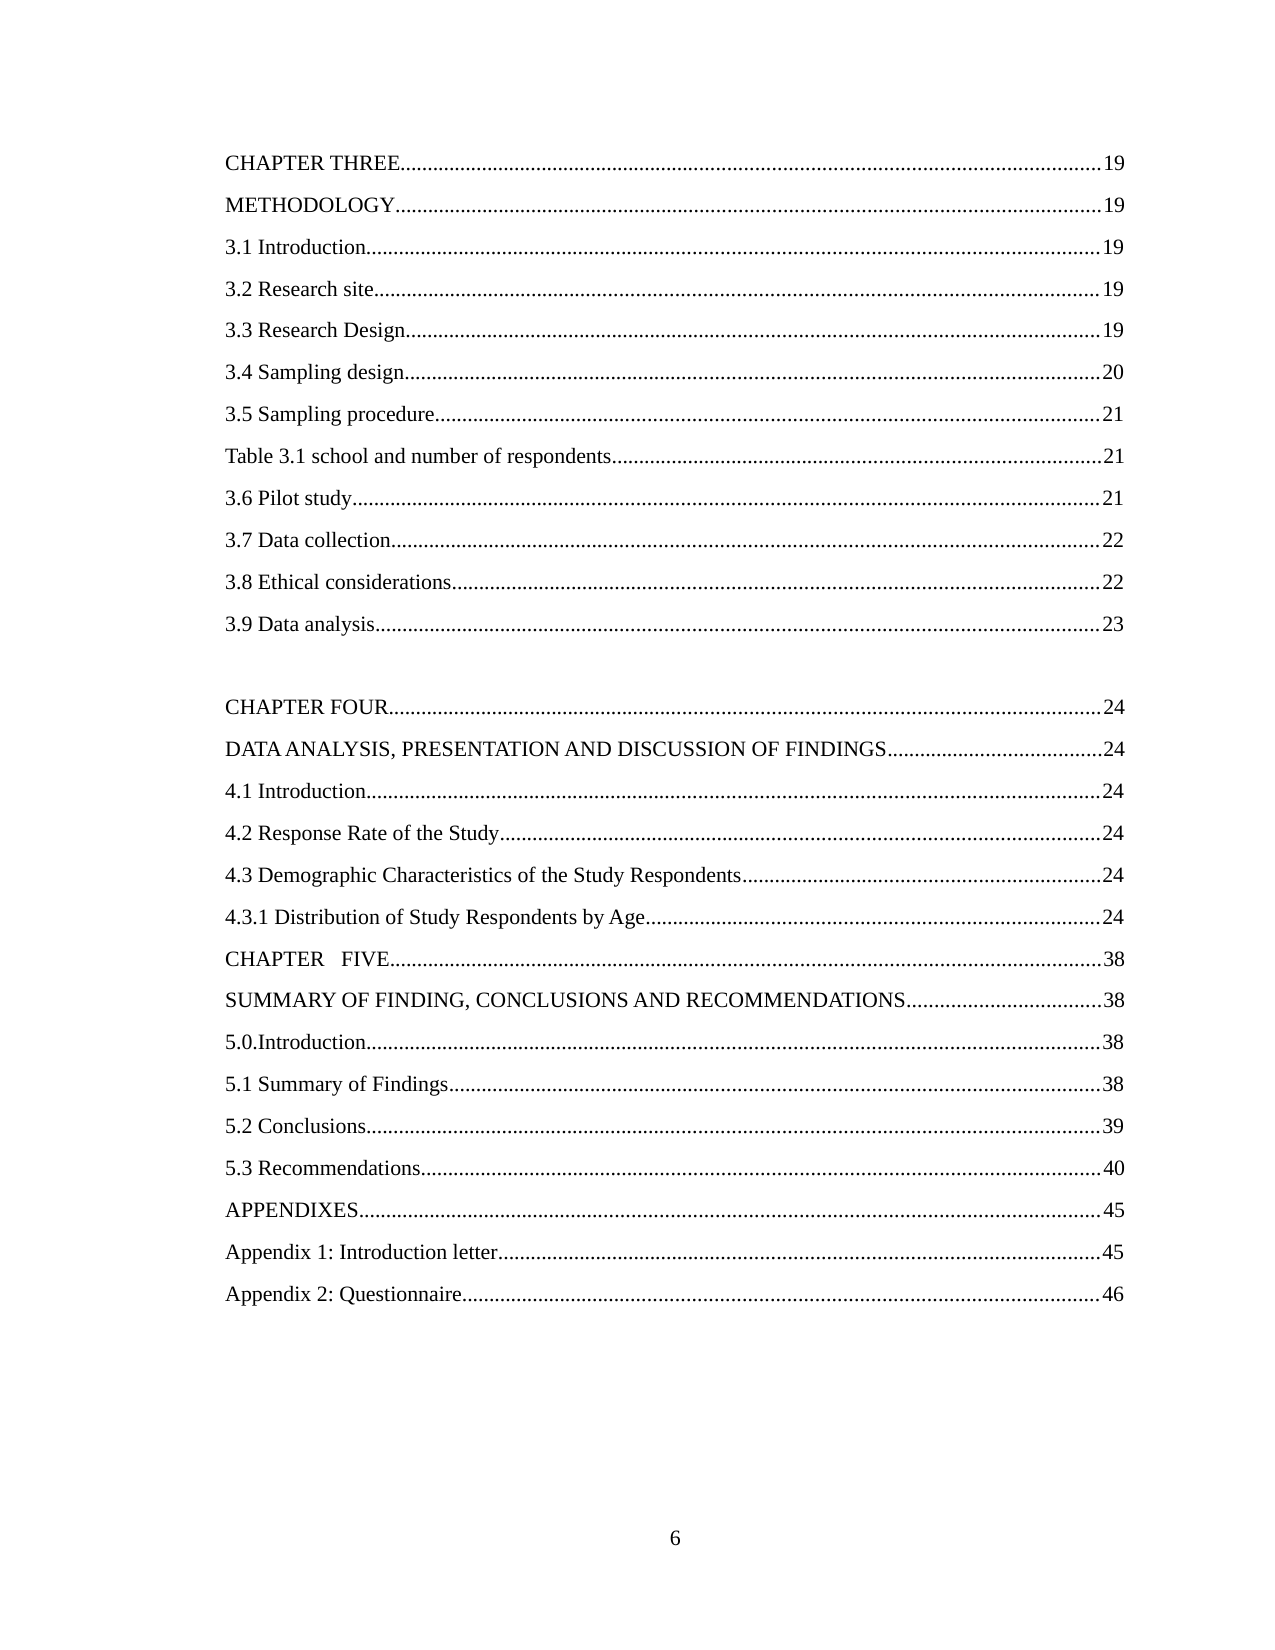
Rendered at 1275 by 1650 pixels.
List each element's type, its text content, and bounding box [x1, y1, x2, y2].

text Appendix 1: Introduction letter 45 [225, 1239, 1125, 1264]
text 3.9 Data analysis 23 [225, 611, 1125, 636]
text 5.1 Summary of Findings 38 [225, 1071, 1125, 1096]
text 4.3.1 Distribution of Study Respondents by Age 24 [225, 904, 1125, 929]
text SUMMARY OF FINDING, CONCLUSIONS AND RECOMMENDATIONS 38 [225, 987, 1125, 1013]
text DATA ANALYSIS, PRESENTATION AND DISCUSSION OF FINDINGS 24 [225, 736, 1125, 761]
text 4.3 Demographic Characteristics of the Study Respondents 24 [225, 862, 1125, 887]
text 4.2 Response Rate of the Study 24 [225, 820, 1125, 845]
text 3.7 Data collection 22 [225, 527, 1125, 552]
text Appendix 2: Questionnaire 46 [225, 1281, 1125, 1306]
text 3.2 Research site 19 [225, 276, 1125, 301]
text CHAPTER FIVE 38 [225, 946, 1125, 971]
text Table 3.1 school and number of respondents 21 [225, 443, 1125, 468]
text 3.1 Introduction. 19 [225, 234, 1125, 259]
text 5.3 Recommendations 40 [225, 1155, 1125, 1180]
text METHODOLOGY 19 [225, 192, 1125, 217]
text CHAPTER FOUR 24 [225, 694, 1125, 719]
text 5.2 Conclusions 39 [225, 1113, 1125, 1138]
text 3.6 Pilot study 21 [225, 485, 1125, 510]
text 4.1 Introduction 24 [225, 778, 1125, 803]
text 3.3 Research Design 19 [225, 317, 1125, 343]
text CHAPTER THREE 19 [225, 150, 1125, 175]
text 5.0.Introduction 38 [225, 1029, 1125, 1054]
text 3.5 Sampling procedure. 21 [225, 401, 1125, 426]
text APPENDIXES 45 [225, 1197, 1125, 1222]
text 3.4 Sampling design 20 [225, 359, 1125, 384]
text 3.8 Ethical considerations 22 [225, 569, 1125, 594]
